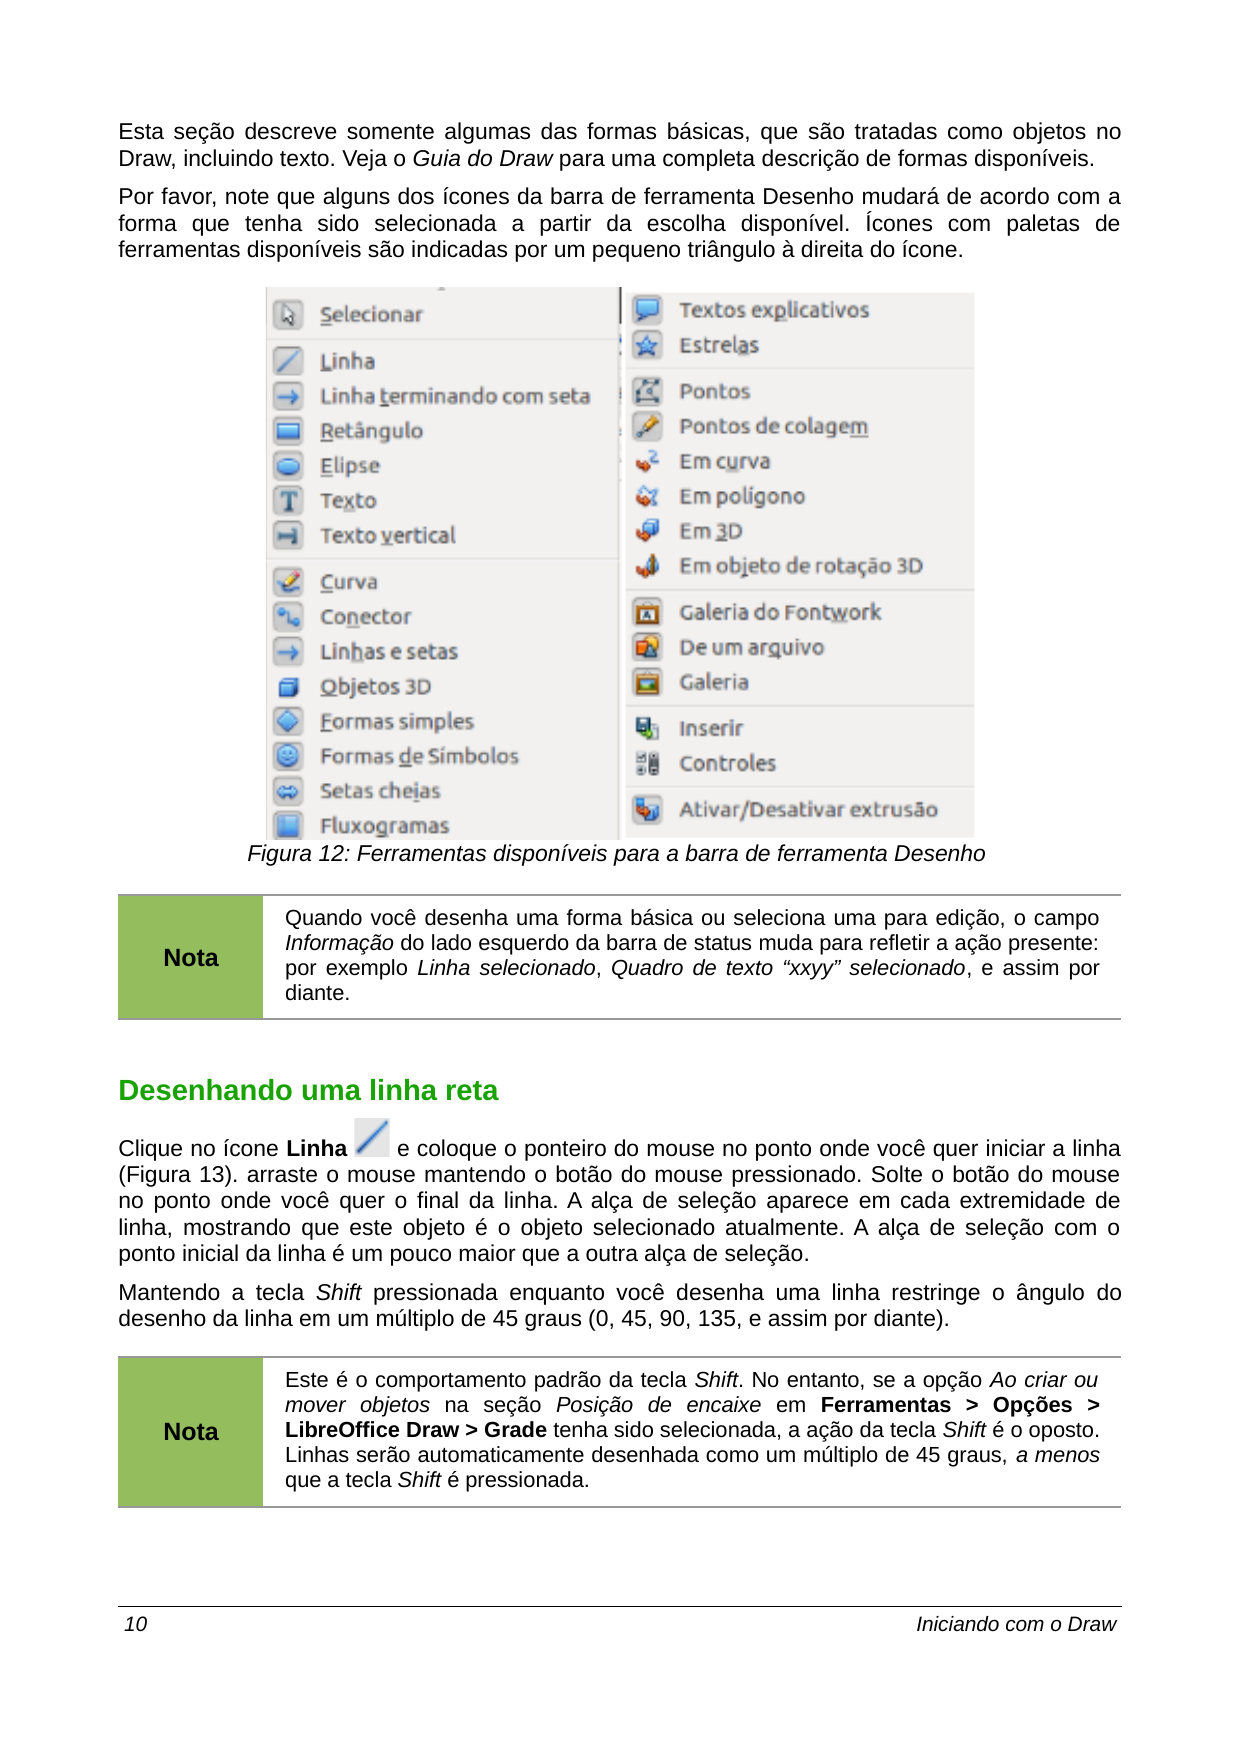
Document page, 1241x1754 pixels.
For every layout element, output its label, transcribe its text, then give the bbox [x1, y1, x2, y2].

picture [354, 1118, 390, 1157]
text Por favor, note que alguns dos ícones da barra de ferramenta Desenho mudará de acordo com a forma que tenha sido selecionada a partir da escolha disponível. Ícones com paletas de ferramentas disponíveis são indicadas por um pequeno triângulo à direita do ícone. [118, 183, 1122, 262]
subtitle Desenhando uma linha reta [118, 1073, 1122, 1106]
table_header Nota [118, 1358, 263, 1506]
text Esta seção descreve somente algumas das formas básicas, que são tratadas como objetos no Draw, incluindo texto. Veja o Guia do Draw para uma completa descrição de formas disponíveis. [118, 118, 1122, 171]
text Clique no ícone Linha e coloque o ponteiro do mouse no ponto onde você quer iniciar a linha (Figura 13). arraste o mouse mantendo o botão do mouse pressionado. Solte o botão do mouse no ponto onde você quer o final da linha. A alça de seleção aparece em cada extremidade de linha, mostrando que este objeto é o objeto selecionado atualmente. A alça de seleção com o ponto inicial da linha é um pouco maior que a outra alça de seleção. [118, 1119, 1122, 1267]
table_header Nota [118, 896, 263, 1018]
picture [265, 287, 975, 840]
text Figura 12: Ferramentas disponíveis para a barra de ferramenta Desenho [247, 287, 993, 866]
table_header Este é o comportamento padrão da tecla Shift. No entanto, se a opção Ao criar ou mover objetos na seção Posição de encaixe em Ferramentas > Opções > LibreOffice Draw > Grade tenha sido selecionada, a ação da tecla Shift é o oposto. Linhas serão automaticamente desenhada como um múltiplo de 45 graus, a menos que a tecla Shift é pressionada. [264, 1358, 1121, 1506]
text Mantendo a tecla Shift pressionada enquanto você desenha uma linha restringe o ângulo do desenho da linha em um múltiplo de 45 graus (0, 45, 90, 135, e assim por diante). [118, 1279, 1122, 1332]
table_header Quando você desenha uma forma básica ou seleciona uma para edição, o campo Informação do lado esquerdo da barra de status muda para refletir a ação presente: por exemplo Linha selecionado, Quadro de texto “xxyy” selecionado, e assim por diante. [264, 896, 1121, 1018]
